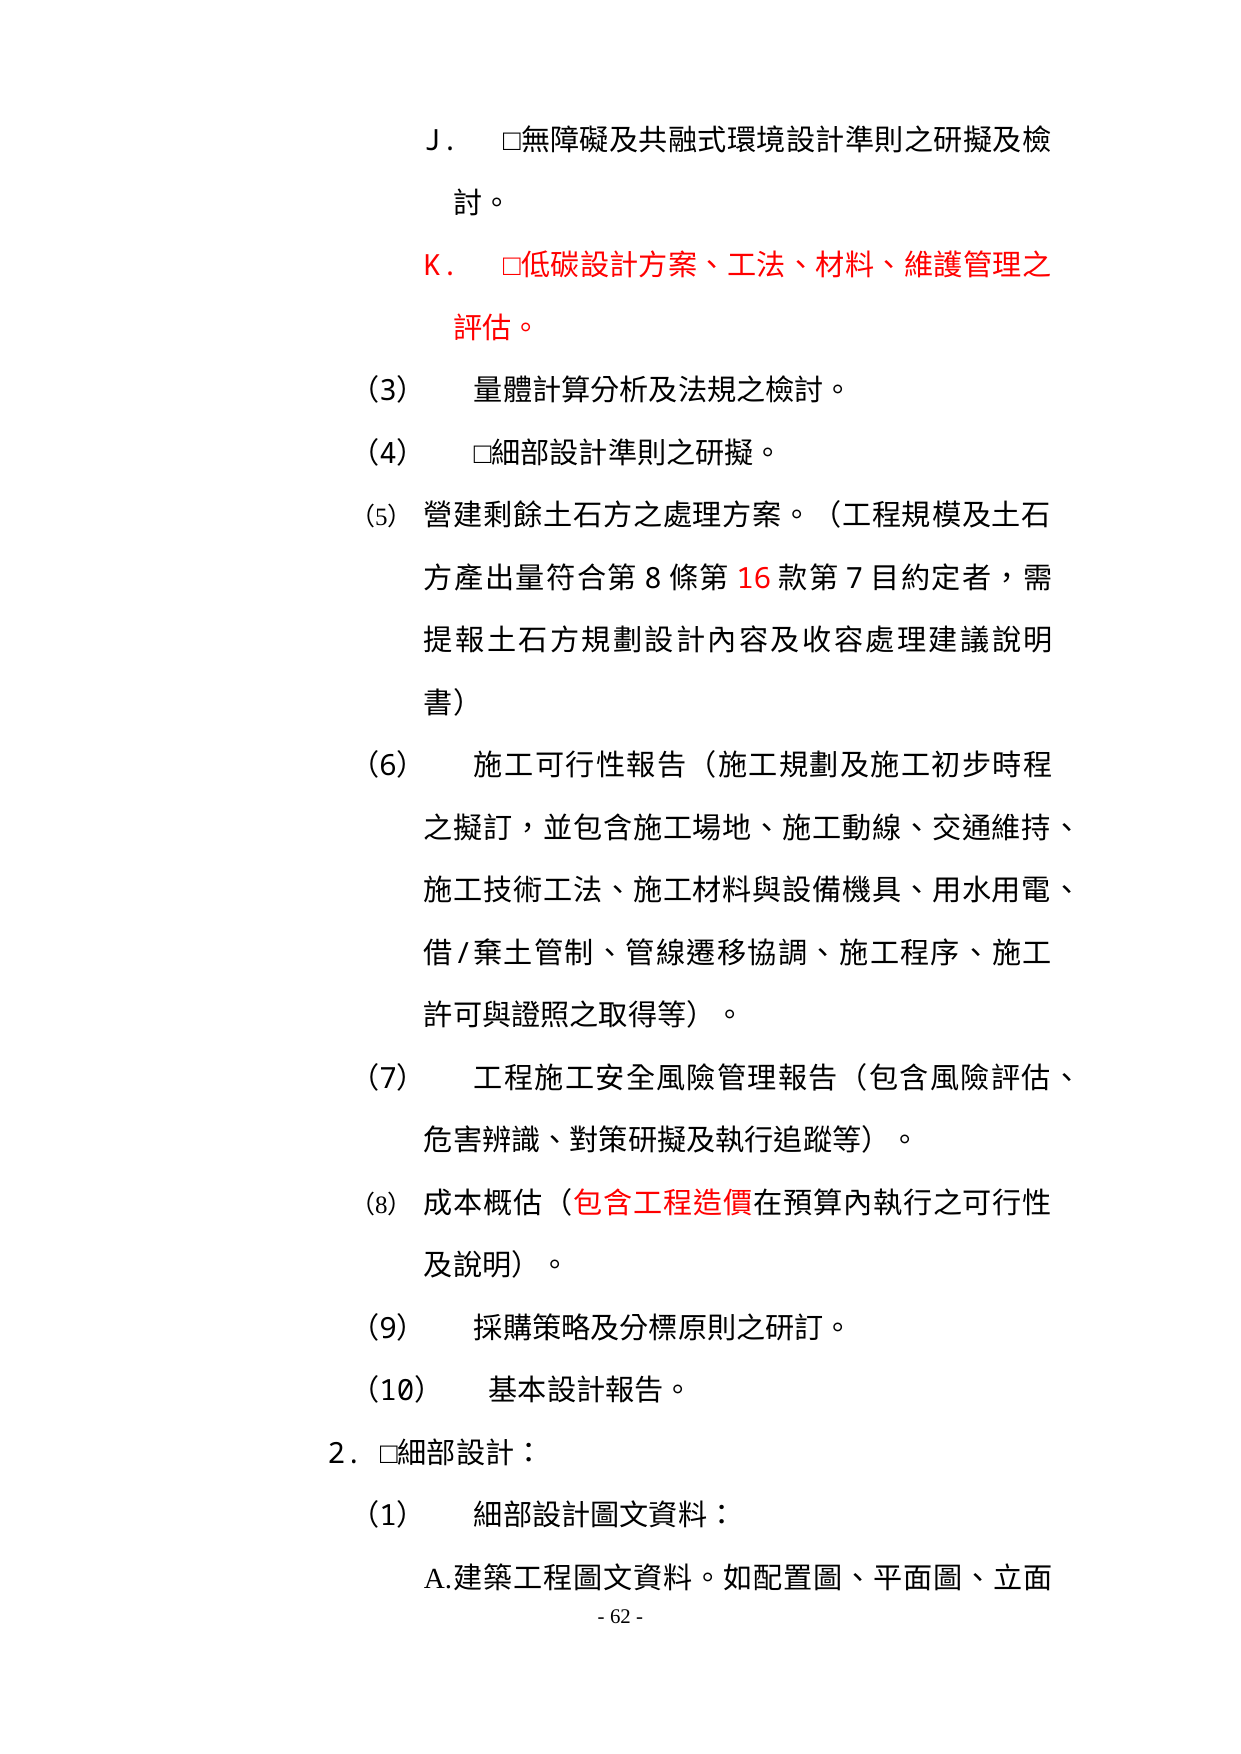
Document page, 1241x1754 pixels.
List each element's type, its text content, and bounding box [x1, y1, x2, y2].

list □細部設計： [327, 1409, 1053, 1471]
list □細部設計準則之研擬。 [350, 409, 1053, 471]
list 建築工程圖文資料。如配置圖、平面圖、立面 [424, 1534, 1053, 1596]
list 營建剩餘土石方之處理方案。（工程規模及土石方產出量符合第8條第16款第7目約定者，需提報土石方規劃設計內容及收容處理建議說明書） [350, 471, 1053, 721]
list 基本設計報告。 [350, 1346, 1053, 1409]
list 量體計算分析及法規之檢討。 [350, 346, 1053, 409]
list 施工可行性報告（施工規劃及施工初步時程之擬訂，並包含施工場地、施工動線、交通維持、施工技術工法、施工材料與設備機具、用水用電、借/棄土管制、管線遷移協調、施工程序、施工許可與證照之取得等）。 [350, 721, 1053, 1034]
list □無障礙及共融式環境設計準則之研擬及檢討。 [424, 96, 1053, 221]
list □低碳設計方案、工法、材料、維護管理之評估。 [424, 221, 1053, 346]
list 採購策略及分標原則之研訂。 [350, 1284, 1053, 1346]
list 細部設計圖文資料： [350, 1471, 1053, 1534]
list 工程施工安全風險管理報告（包含風險評估、危害辨識、對策研擬及執行追蹤等）。 [350, 1034, 1053, 1159]
list 成本概估（包含工程造價在預算內執行之可行性及說明）。 [350, 1159, 1053, 1284]
